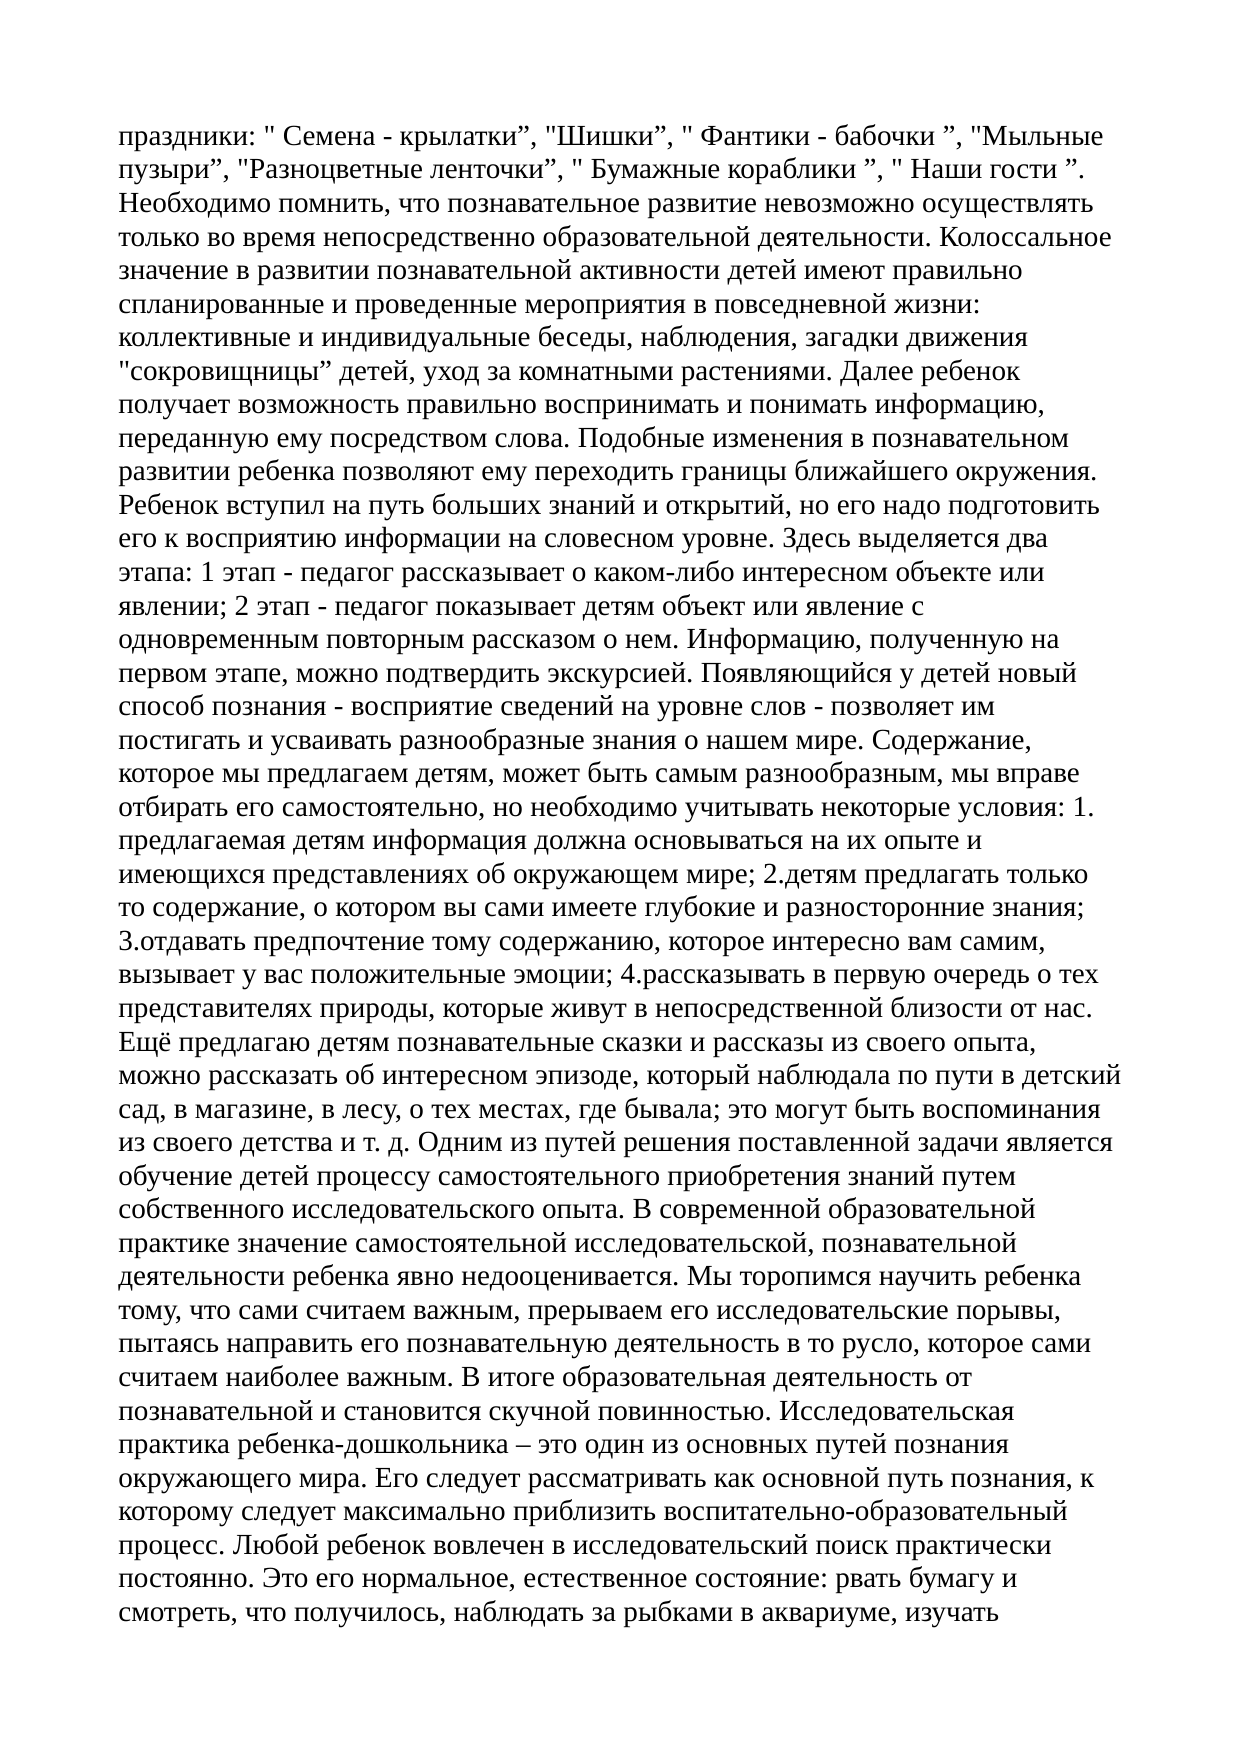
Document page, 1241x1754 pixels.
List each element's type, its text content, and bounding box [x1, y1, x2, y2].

text праздники: " Семена - крылатки”, "Шишки”, " Фантики - бабочки ”, "Мыльные пузыри”, "Разноцветные ленточки”, " Бумажные кораблики ”, " Наши гости ”. Необходимо помнить, что познавательное развитие невозможно осуществлять только во время непосредственно образовательной деятельности. Колоссальное значение в развитии познавательной активности детей имеют правильно спланированные и проведенные мероприятия в повседневной жизни: коллективные и индивидуальные беседы, наблюдения, загадки движения "сокровищницы” детей, уход за комнатными растениями. Далее ребенок получает возможность правильно воспринимать и понимать информацию, переданную ему посредством слова. Подобные изменения в познавательном развитии ребенка позволяют ему переходить границы ближайшего окружения. Ребенок вступил на путь больших знаний и открытий, но его надо подготовить его к восприятию информации на словесном уровне. Здесь выделяется два этапа: 1 этап - педагог рассказывает о каком-либо интересном объекте или явлении; 2 этап - педагог показывает детям объект или явление с одновременным повторным рассказом о нем. Информацию, полученную на первом этапе, можно подтвердить экскурсией. Появляющийся у детей новый способ познания - восприятие сведений на уровне слов - позволяет им постигать и усваивать разнообразные знания о нашем мире. Содержание, которое мы предлагаем детям, может быть самым разнообразным, мы вправе отбирать его самостоятельно, но необходимо учитывать некоторые условия: 1. предлагаемая детям информация должна основываться на их опыте и имеющихся представлениях об окружающем мире; 2.детям предлагать только то содержание, о котором вы сами имеете глубокие и разносторонние знания; 3.отдавать предпочтение тому содержанию, которое интересно вам самим, вызывает у вас положительные эмоции; 4.рассказывать в первую очередь о тех представителях природы, которые живут в непосредственной близости от нас. Ещё предлагаю детям познавательные сказки и рассказы из своего опыта, можно рассказать об интересном эпизоде, который наблюдала по пути в детский сад, в магазине, в лесу, о тех местах, где бывала; это могут быть воспоминания из своего детства и т. д. Одним из путей решения поставленной задачи является обучение детей процессу самостоятельного приобретения знаний путем собственного исследовательского опыта. В современной образовательной практике значение самостоятельной исследовательской, познавательной деятельности ребенка явно недооценивается. Мы торопимся научить ребенка тому, что сами считаем важным, прерываем его исследовательские порывы, пытаясь направить его познавательную деятельность в то русло, которое сами считаем наиболее важным. В итоге образовательная деятельность от познавательной и становится скучной повинностью. Исследовательская практика ребенка-дошкольника – это один из основных путей познания окружающего мира. Его следует рассматривать как основной путь познания, к которому следует максимально приблизить воспитательно-образовательный процесс. Любой ребенок вовлечен в исследовательский поиск практически постоянно. Это его нормальное, естественное состояние: рвать бумагу и смотреть, что получилось, наблюдать за рыбками в аквариуме, изучать [118, 118, 1122, 1627]
